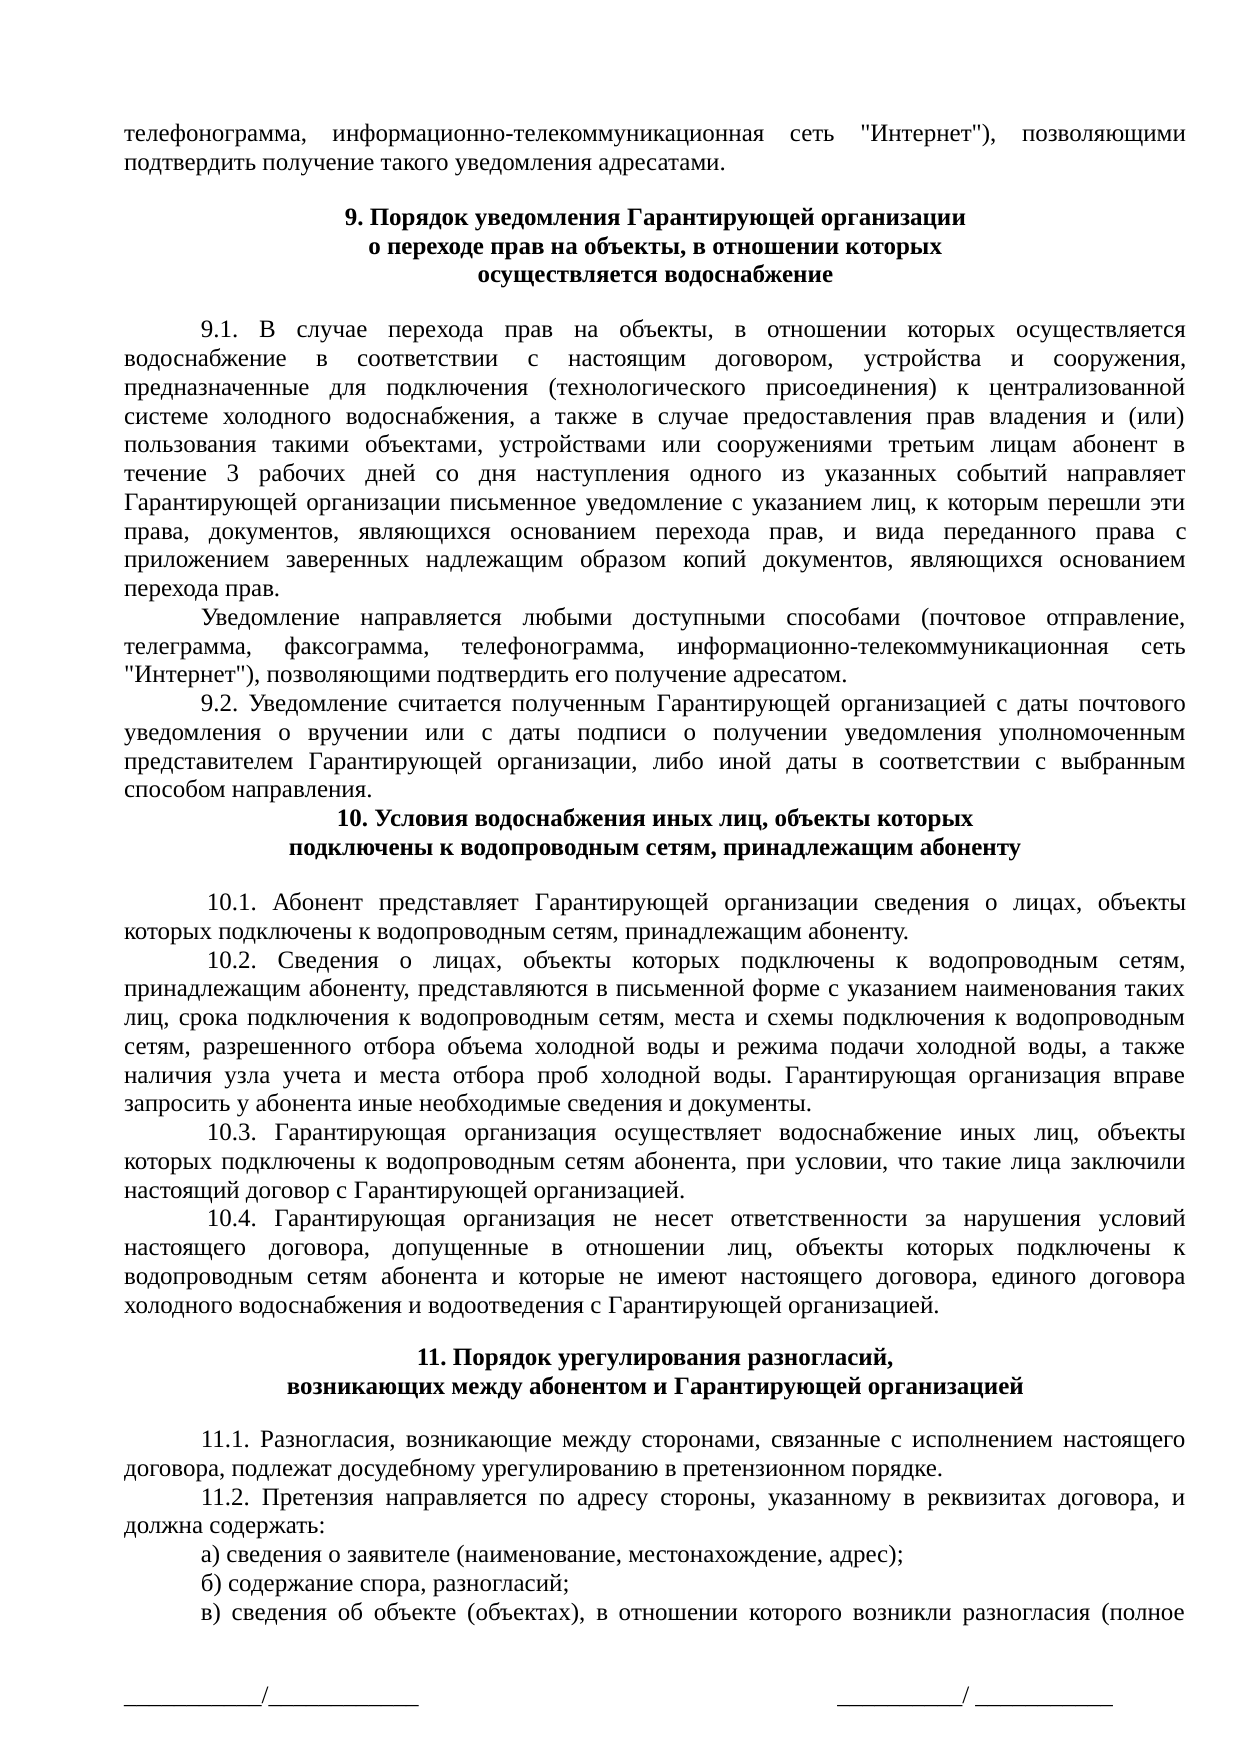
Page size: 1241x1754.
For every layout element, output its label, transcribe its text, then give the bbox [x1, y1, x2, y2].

text 11. Порядок урегулирования разногласий, [124, 1342, 1186, 1371]
text Уведомление направляется любыми доступными способами (почтовое отправление, телеграмма, факсограмма, телефонограмма, информационно-телекоммуникационная сеть "Интернет"), позволяющими подтвердить его получение адресатом. [124, 602, 1186, 688]
text а) сведения о заявителе (наименование, местонахождение, адрес); [124, 1539, 1186, 1568]
text в) сведения об объекте (объектах), в отношении которого возникли разногласия (полное [124, 1597, 1186, 1625]
text 10.2. Сведения о лицах, объекты которых подключены к водопроводным сетям, принадлежащим абоненту, представляются в письменной форме с указанием наименования таких лиц, срока подключения к водопроводным сетям, места и схемы подключения к водопроводным сетям, разрешенного отбора объема холодной воды и режима подачи холодной воды, а также наличия узла учета и места отбора проб холодной воды. Гарантирующая организация вправе запросить у абонента иные необходимые сведения и документы. [124, 945, 1186, 1117]
text возникающих между абонентом и Гарантирующей организацией [124, 1371, 1186, 1400]
text 10. Условия водоснабжения иных лиц, объекты которых [124, 803, 1186, 832]
text телефонограмма, информационно-телекоммуникационная сеть "Интернет"), позволяющими подтвердить получение такого уведомления адресатами. [124, 118, 1186, 176]
text 9. Порядок уведомления Гарантирующей организации [124, 202, 1186, 231]
text 11.2. Претензия направляется по адресу стороны, указанному в реквизитах договора, и должна содержать: [124, 1482, 1186, 1539]
text 10.1. Абонент представляет Гарантирующей организации сведения о лицах, объекты которых подключены к водопроводным сетям, принадлежащим абоненту. [124, 887, 1186, 945]
text осуществляется водоснабжение [124, 259, 1186, 288]
text о переходе прав на объекты, в отношении которых [124, 231, 1186, 259]
text 10.3. Гарантирующая организация осуществляет водоснабжение иных лиц, объекты которых подключены к водопроводным сетям абонента, при условии, что такие лица заключили настоящий договор с Гарантирующей организацией. [124, 1117, 1186, 1203]
text б) содержание спора, разногласий; [124, 1568, 1186, 1597]
text подключены к водопроводным сетям, принадлежащим абоненту [124, 832, 1186, 861]
text 10.4. Гарантирующая организация не несет ответственности за нарушения условий настоящего договора, допущенные в отношении лиц, объекты которых подключены к водопроводным сетям абонента и которые не имеют настоящего договора, единого договора холодного водоснабжения и водоотведения с Гарантирующей организацией. [124, 1203, 1186, 1318]
text 9.2. Уведомление считается полученным Гарантирующей организацией с даты почтового уведомления о вручении или с даты подписи о получении уведомления уполномоченным представителем Гарантирующей организации, либо иной даты в соответствии с выбранным способом направления. [124, 688, 1186, 803]
text 11.1. Разногласия, возникающие между сторонами, связанные с исполнением настоящего договора, подлежат досудебному урегулированию в претензионном порядке. [124, 1424, 1186, 1482]
text 9.1. В случае перехода прав на объекты, в отношении которых осуществляется водоснабжение в соответствии с настоящим договором, устройства и сооружения, предназначенные для подключения (технологического присоединения) к централизованной системе холодного водоснабжения, а также в случае предоставления прав владения и (или) пользования такими объектами, устройствами или сооружениями третьим лицам абонент в течение 3 рабочих дней со дня наступления одного из указанных событий направляет Гарантирующей организации письменное уведомление с указанием лиц, к которым перешли эти права, документов, являющихся основанием перехода прав, и вида переданного права с приложением заверенных надлежащим образом копий документов, являющихся основанием перехода прав. [124, 314, 1186, 602]
